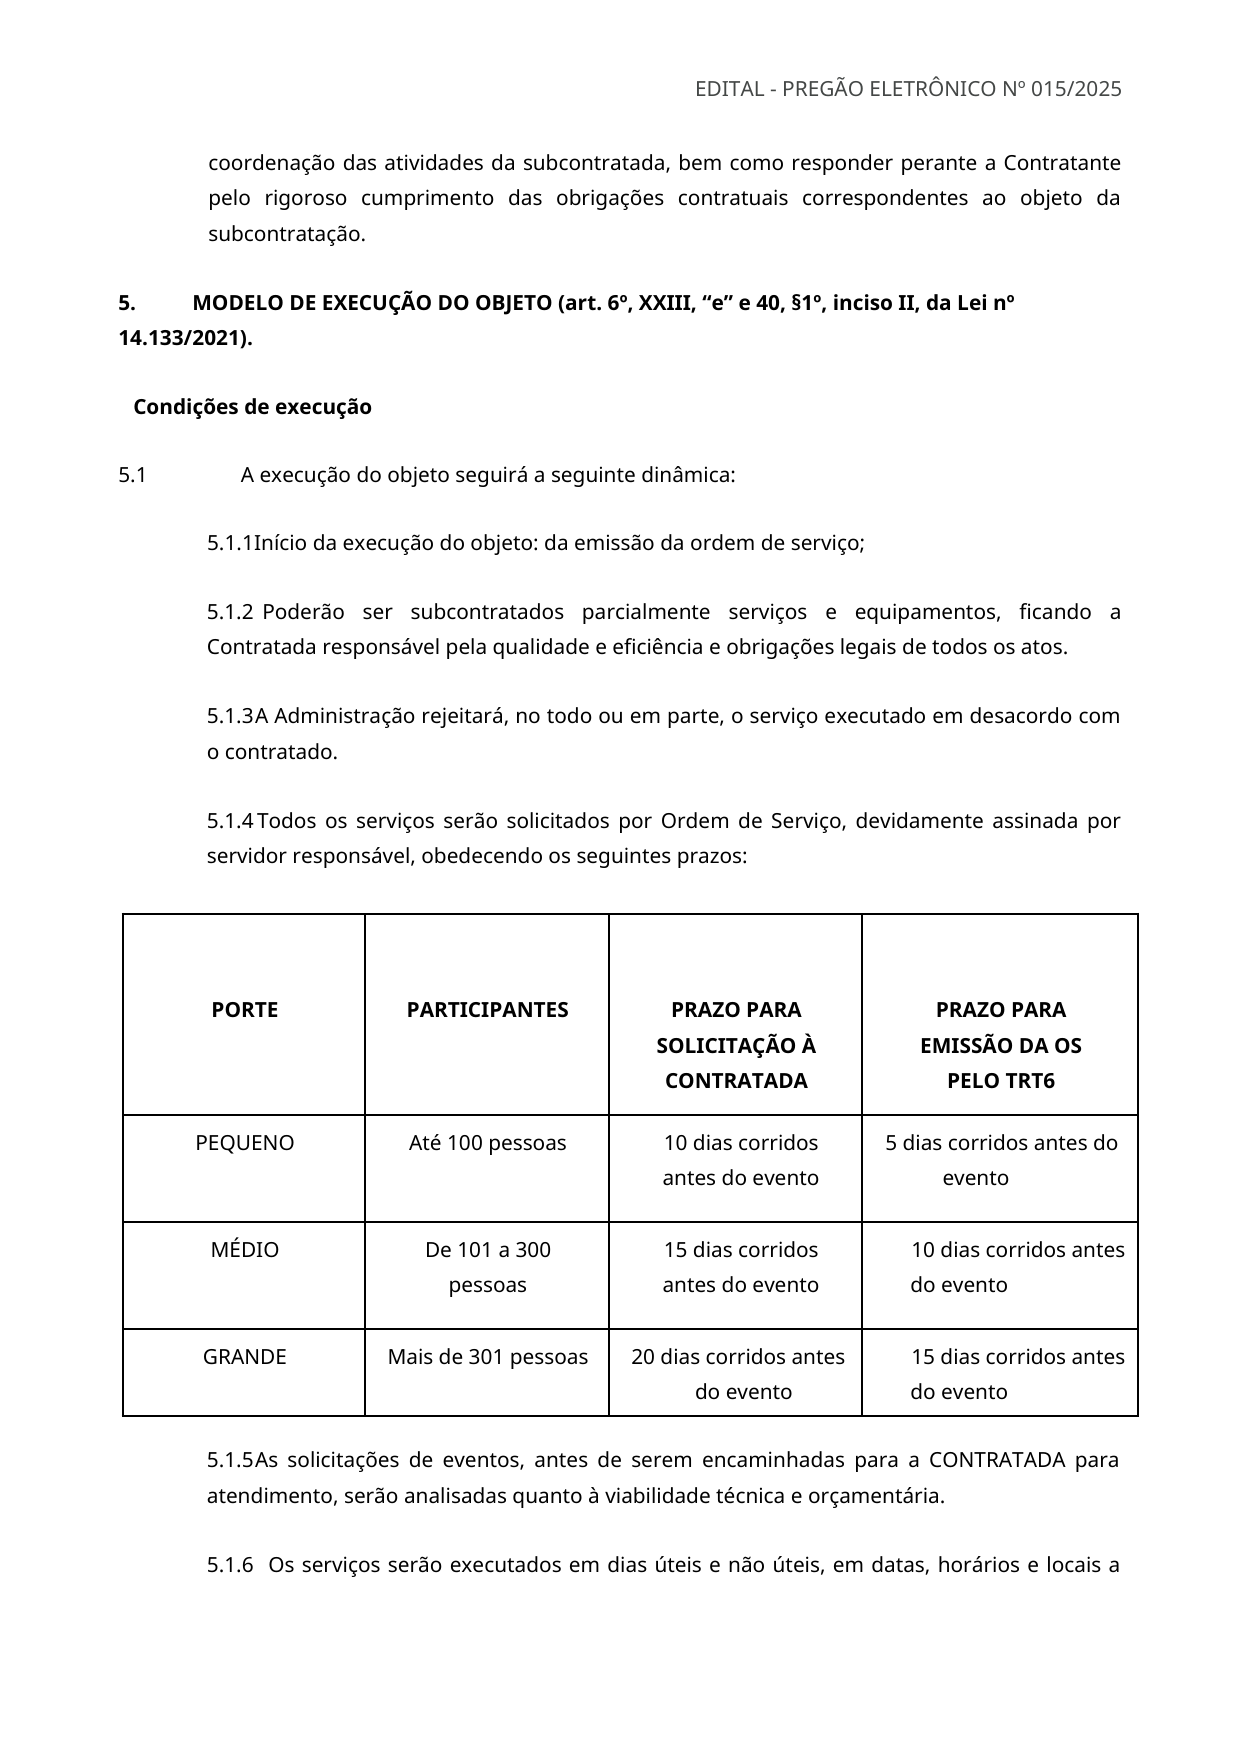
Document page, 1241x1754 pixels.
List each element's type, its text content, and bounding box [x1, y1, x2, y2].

table_cell 20 dias corridos antes do evento [610, 1330, 861, 1415]
list coordenação das atividades da subcontratada, bem como responder perante a Contratante pelo rigoroso cumprimento das obrigações contratuais correspondentes ao objeto da subcontratação. [208, 148, 1122, 248]
list As solicitações de eventos, antes de serem encaminhadas para a CONTRATADA para atendimento, serão analisadas quanto à viabilidade técnica e orçamentária. [207, 1446, 1121, 1510]
table_cell PEQUENO [124, 1116, 364, 1221]
text Condições de execução [133, 392, 1122, 421]
table_cell 15 dias corridos antes do evento [863, 1330, 1137, 1415]
table_header PORTE [124, 915, 364, 1114]
list A Administração rejeitará, no todo ou em parte, o serviço executado em desacordo com o contratado. [207, 701, 1122, 765]
list Poderão ser subcontratados parcialmente serviços e equipamentos, ficando a Contratada responsável pela qualidade e eficiência e obrigações legais de todos os atos. [207, 597, 1122, 661]
table_cell GRANDE [124, 1330, 364, 1415]
table_cell MÉDIO [124, 1223, 364, 1327]
table_cell 10 dias corridos antes do evento [610, 1116, 861, 1221]
list Início da execução do objeto: da emissão da ordem de serviço; [207, 528, 1122, 557]
table_header PRAZO PARA SOLICITAÇÃO À CONTRATADA [610, 915, 861, 1114]
table_header PRAZO PARA EMISSÃO DA OS PELO TRT6 [863, 915, 1137, 1114]
subtitle MODELO DE EXECUÇÃO DO OBJETO (art. 6º, XXIII, “e” e 40, §1º, inciso II, da Lei nº 14.133/2021). [118, 288, 1122, 352]
table_cell 5 dias corridos antes do evento [863, 1116, 1137, 1221]
table_cell Até 100 pessoas [366, 1116, 608, 1221]
list A execução do objeto seguirá a seguinte dinâmica: [118, 461, 1122, 489]
list Os serviços serão executados em dias úteis e não úteis, em datas, horários e locais a [207, 1550, 1121, 1579]
table_cell 15 dias corridos antes do evento [610, 1223, 861, 1327]
table_cell De 101 a 300 pessoas [366, 1223, 608, 1327]
table_cell 10 dias corridos antes do evento [863, 1223, 1137, 1327]
list Todos os serviços serão solicitados por Ordem de Serviço, devidamente assinada por servidor responsável, obedecendo os seguintes prazos: [207, 806, 1122, 870]
table_cell Mais de 301 pessoas [366, 1330, 608, 1415]
table_header PARTICIPANTES [366, 915, 608, 1114]
